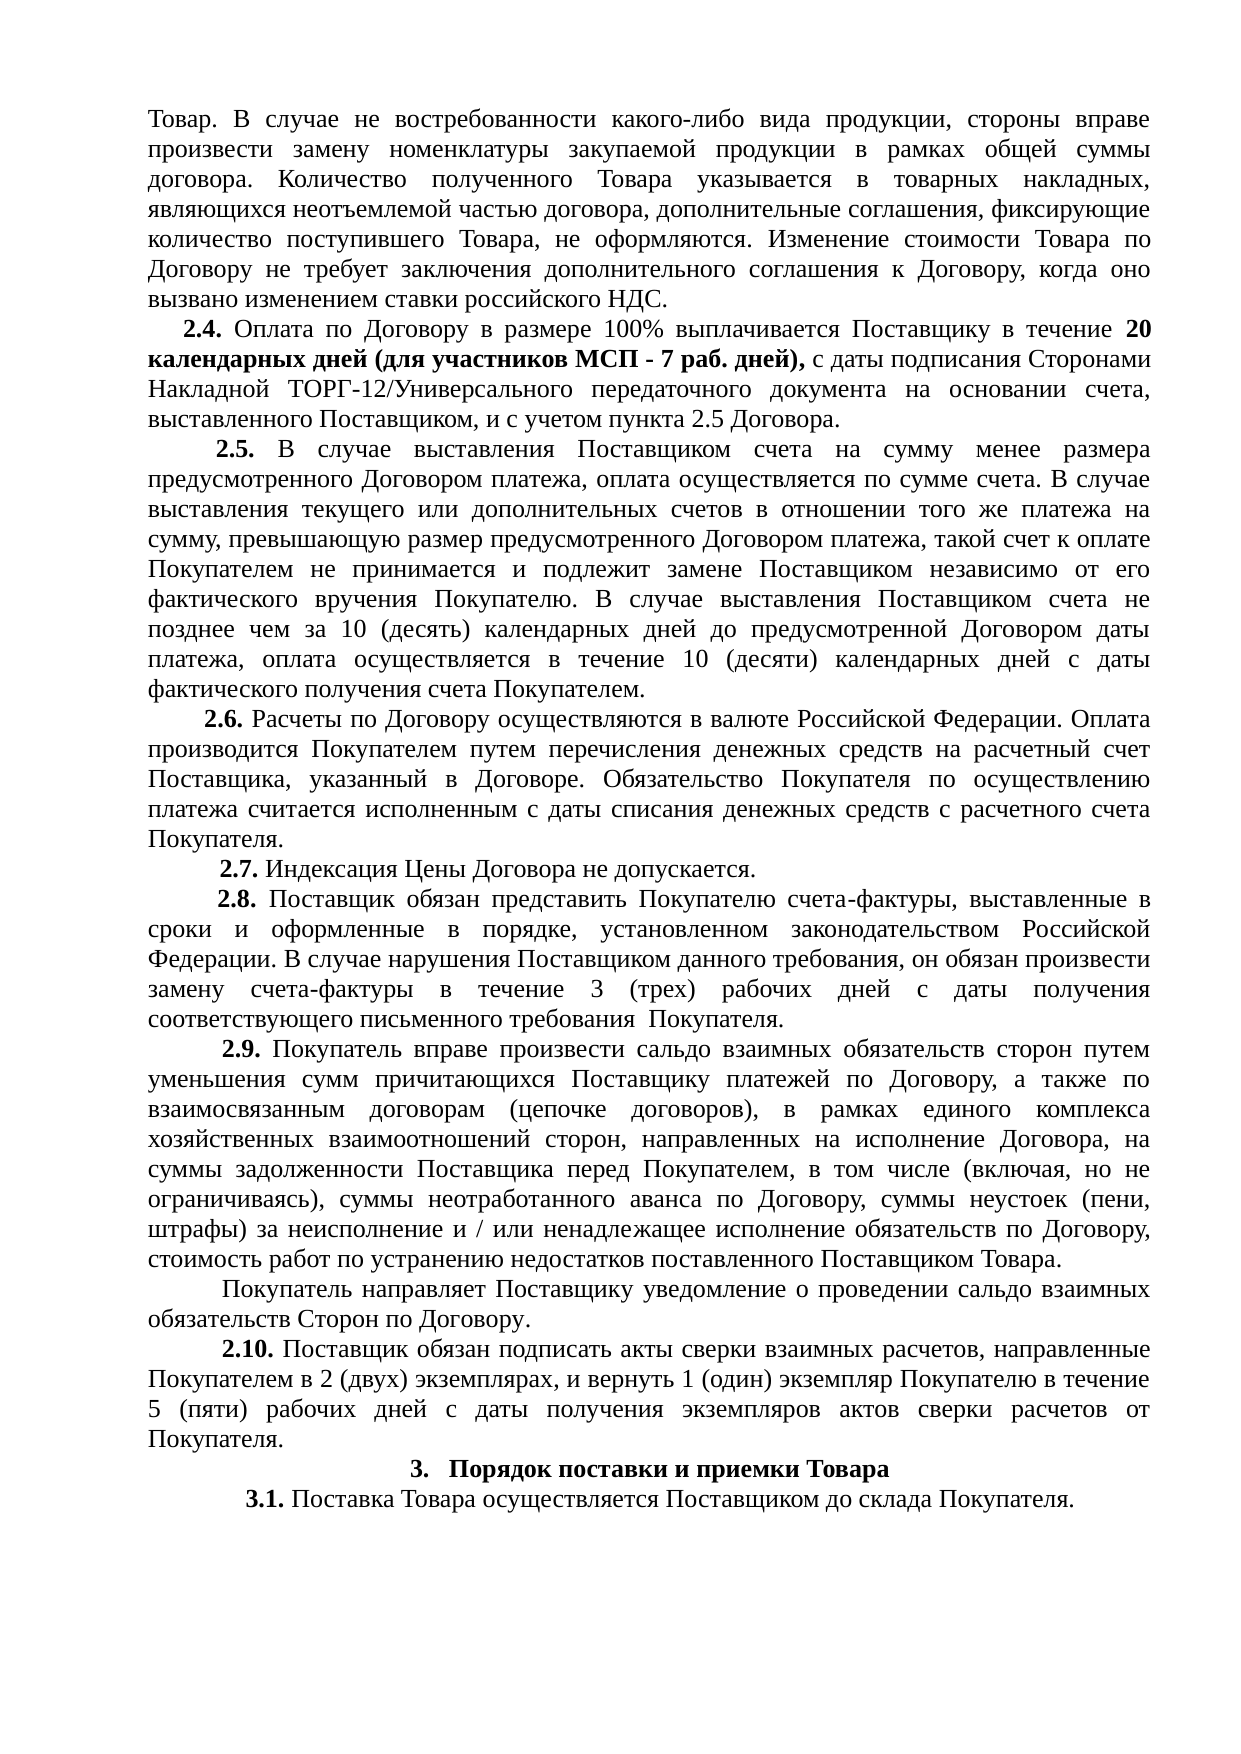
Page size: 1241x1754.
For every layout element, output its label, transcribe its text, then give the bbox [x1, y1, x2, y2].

list 3. Порядок поставки и приемки Товара [889, 1453, 1151, 1483]
list 2.7. Индексация Цены Договора не допускается. [757, 853, 1151, 883]
text 2.9. Покупатель вправе произвести сальдо взаимных обязательств сторон путем уменьшения сумм причитающихся Поставщику платежей по Договору, а также по взаимосвязанным договорам (цепочке договоров), в рамках единого комплекса хозяйственных взаимоотношений сторон, направленных на исполнение Договора, на суммы задолженности Поставщика перед Покупателем, в том числе (включая, но не ограничиваясь), суммы неотработанного аванса по Договору, суммы неустоек (пени, штрафы) за неисполнение и / или ненадлежащее исполнение обязательств по Договору, стоимость работ по устранению недостатков поставленного Поставщиком Товара. [148, 1213, 1151, 1273]
list 2.8. Поставщик обязан представить Покупателю счета-фактуры, выставленные в сроки и оформленные в порядке, установленном законодательством Российской Федерации. В случае нарушения Поставщиком данного требования, он обязан произвести замену счета-фактуры в течение 3 (трех) рабочих дней с даты получения соответствующего письменного требования Покупателя. [148, 883, 1151, 1033]
list 2.7. Индексация Цены Договора не допускается. [148, 853, 265, 883]
list 2.6. Расчеты по Договору осуществляются в валюте Российской Федерации. Оплата производится Покупателем путем перечисления денежных средств на расчетный счет Поставщика, указанный в Договоре. Обязательство Покупателя по осуществлению платежа считается исполненным с даты списания денежных средств с расчетного счета Покупателя. [284, 823, 1151, 853]
list 2.5. В случае выставления Поставщиком счета на сумму менее размера предусмотренного Договором платежа, оплата осуществляется по сумме счета. В случае выставления текущего или дополнительных счетов в отношении того же платежа на сумму, превышающую размер предусмотренного Договором платежа, такой счет к оплате Покупателем не принимается и подлежит замене Поставщиком независимо от его фактического вручения Покупателю. В случае выставления Поставщиком счета не позднее чем за 10 (десять) календарных дней до предусмотренной Договором даты платежа, оплата осуществляется в течение 10 (десяти) календарных дней с даты фактического получения счета Покупателем. [148, 433, 1151, 703]
list 2.4. Оплата по Договору в размере 100% выплачивается Поставщику в течение 20 календарных дней (для участников МСП - 7 раб. дней), с даты подписания Сторонами Накладной ТОРГ-12/Универсального передаточного документа на основании счета, выставленного Поставщиком, и с учетом пункта 2.5 Договора. [841, 403, 1151, 433]
list 2.3. Изменения цен, указанных в спецификации (Приложение к договору №1) в сторону уменьшения или увеличения возможны в случае изменения рыночных цен на Товар. В случае не востребованности какого-либо вида продукции, стороны вправе произвести замену номенклатуры закупаемой продукции в рамках общей суммы договора. Количество полученного Товара указывается в товарных накладных, являющихся неотъемлемой частью договора, дополнительные соглашения, фиксирующие количество поступившего Товара, не оформляются. Изменение стоимости Товара по Договору не требует заключения дополнительного соглашения к Договору, когда оно вызвано изменением ставки российского НДС. [668, 283, 1151, 313]
list 3. Порядок поставки и приемки Товара [148, 1453, 410, 1483]
text 2.10. Поставщик обязан подписать акты сверки взаимных расчетов, направленные Покупателем в 2 (двух) экземплярах, и вернуть 1 (один) экземпляр Покупателю в течение 5 (пяти) рабочих дней с даты получения экземпляров актов сверки расчетов от Покупателя. [148, 1333, 1152, 1453]
text Покупатель направляет Поставщику уведомление о проведении сальдо взаимных обязательств Сторон по Договору. [148, 1273, 1152, 1333]
list 3.1. Поставка Товара осуществляется Поставщиком до склада Покупателя. [1076, 1483, 1151, 1513]
